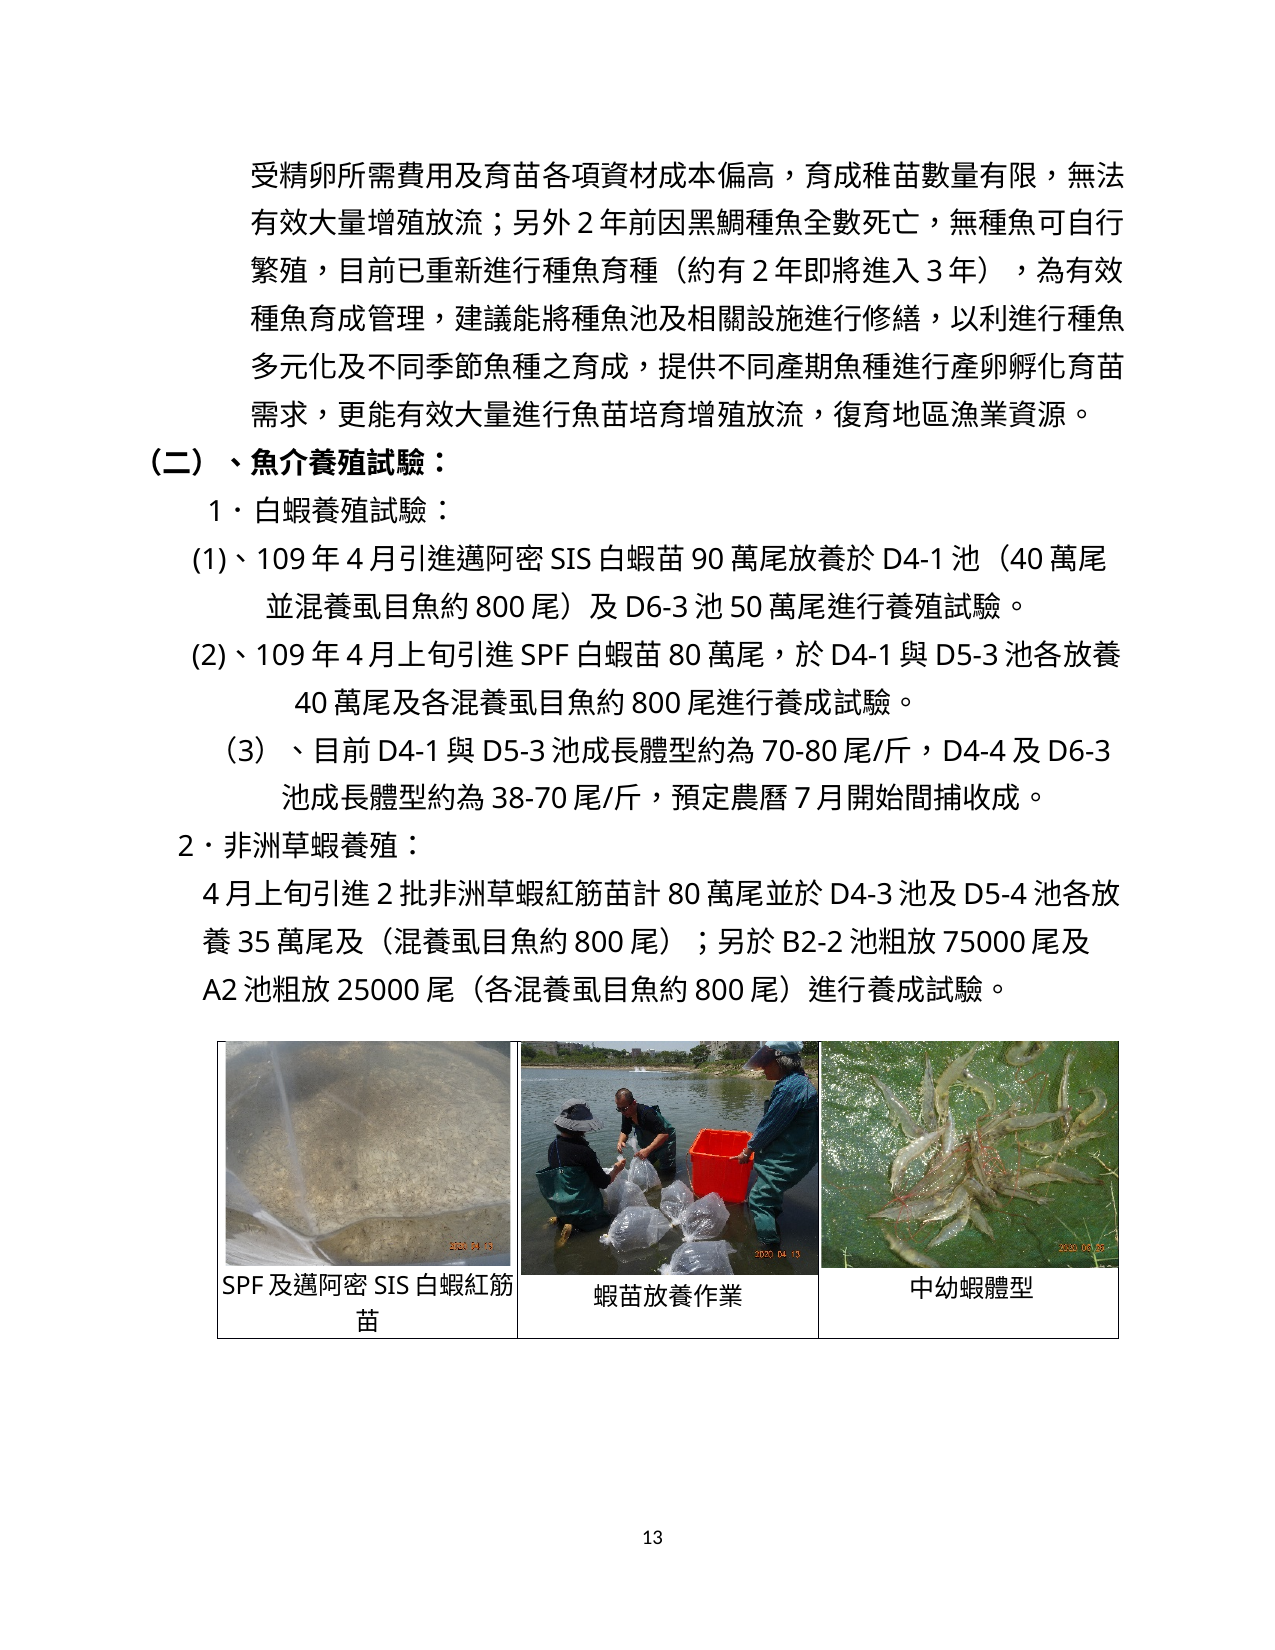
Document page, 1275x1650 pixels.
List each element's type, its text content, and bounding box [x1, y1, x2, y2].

text （二）、魚介養殖試驗： [133, 435, 1127, 483]
table_header SPF及邁阿密SIS白蝦紅筋苗 [218, 1042, 517, 1338]
text 受精卵所需費用及育苗各項資材成本偏高，育成稚苗數量有限，無法有效大量增殖放流；另外2年前因黑鯛種魚全數死亡，無種魚可自行繁殖，目前已重新進行種魚育種（約有2年即將進入3年），為有效種魚育成管理，建議能將種魚池及相關設施進行修繕，以利進行種魚多元化及不同季節魚種之育成，提供不同產期魚種進行產卵孵化育苗需求，更能有效大量進行魚苗培育增殖放流，復育地區漁業資源。 [177, 148, 1127, 435]
text (1)、109年4月引進邁阿密SIS白蝦苗90萬尾放養於D4-1池（40萬尾並混養虱目魚約800尾）及D6-3池50萬尾進行養殖試驗。 [192, 531, 1127, 627]
text 2．非洲草蝦養殖： [177, 818, 1127, 866]
picture [521, 1041, 818, 1275]
text (2)、109年4月上旬引進SPF白蝦苗80萬尾，於D4-1與D5-3池各放養40萬尾及各混養虱目魚約800尾進行養成試驗。 [192, 627, 1127, 723]
picture [821, 1041, 1119, 1268]
table_header 蝦苗放養作業 [518, 1042, 818, 1338]
picture [225, 1041, 511, 1266]
text 1．白蝦養殖試驗： [207, 483, 1127, 531]
text （3）、目前D4-1與D5-3池成長體型約為70-80尾/斤，D4-4及D6-3池成長體型約為38-70尾/斤，預定農曆7月開始間捕收成。 [208, 723, 1127, 818]
text 4月上旬引進2批非洲草蝦紅筋苗計80萬尾並於D4-3池及D5-4池各放養35萬尾及（混養虱目魚約800尾）；另於B2-2池粗放75000尾及A2池粗放25000尾（各混養虱目魚約800尾）進行養成試驗。 [202, 866, 1127, 1010]
table_header 中幼蝦體型 [819, 1042, 1118, 1338]
